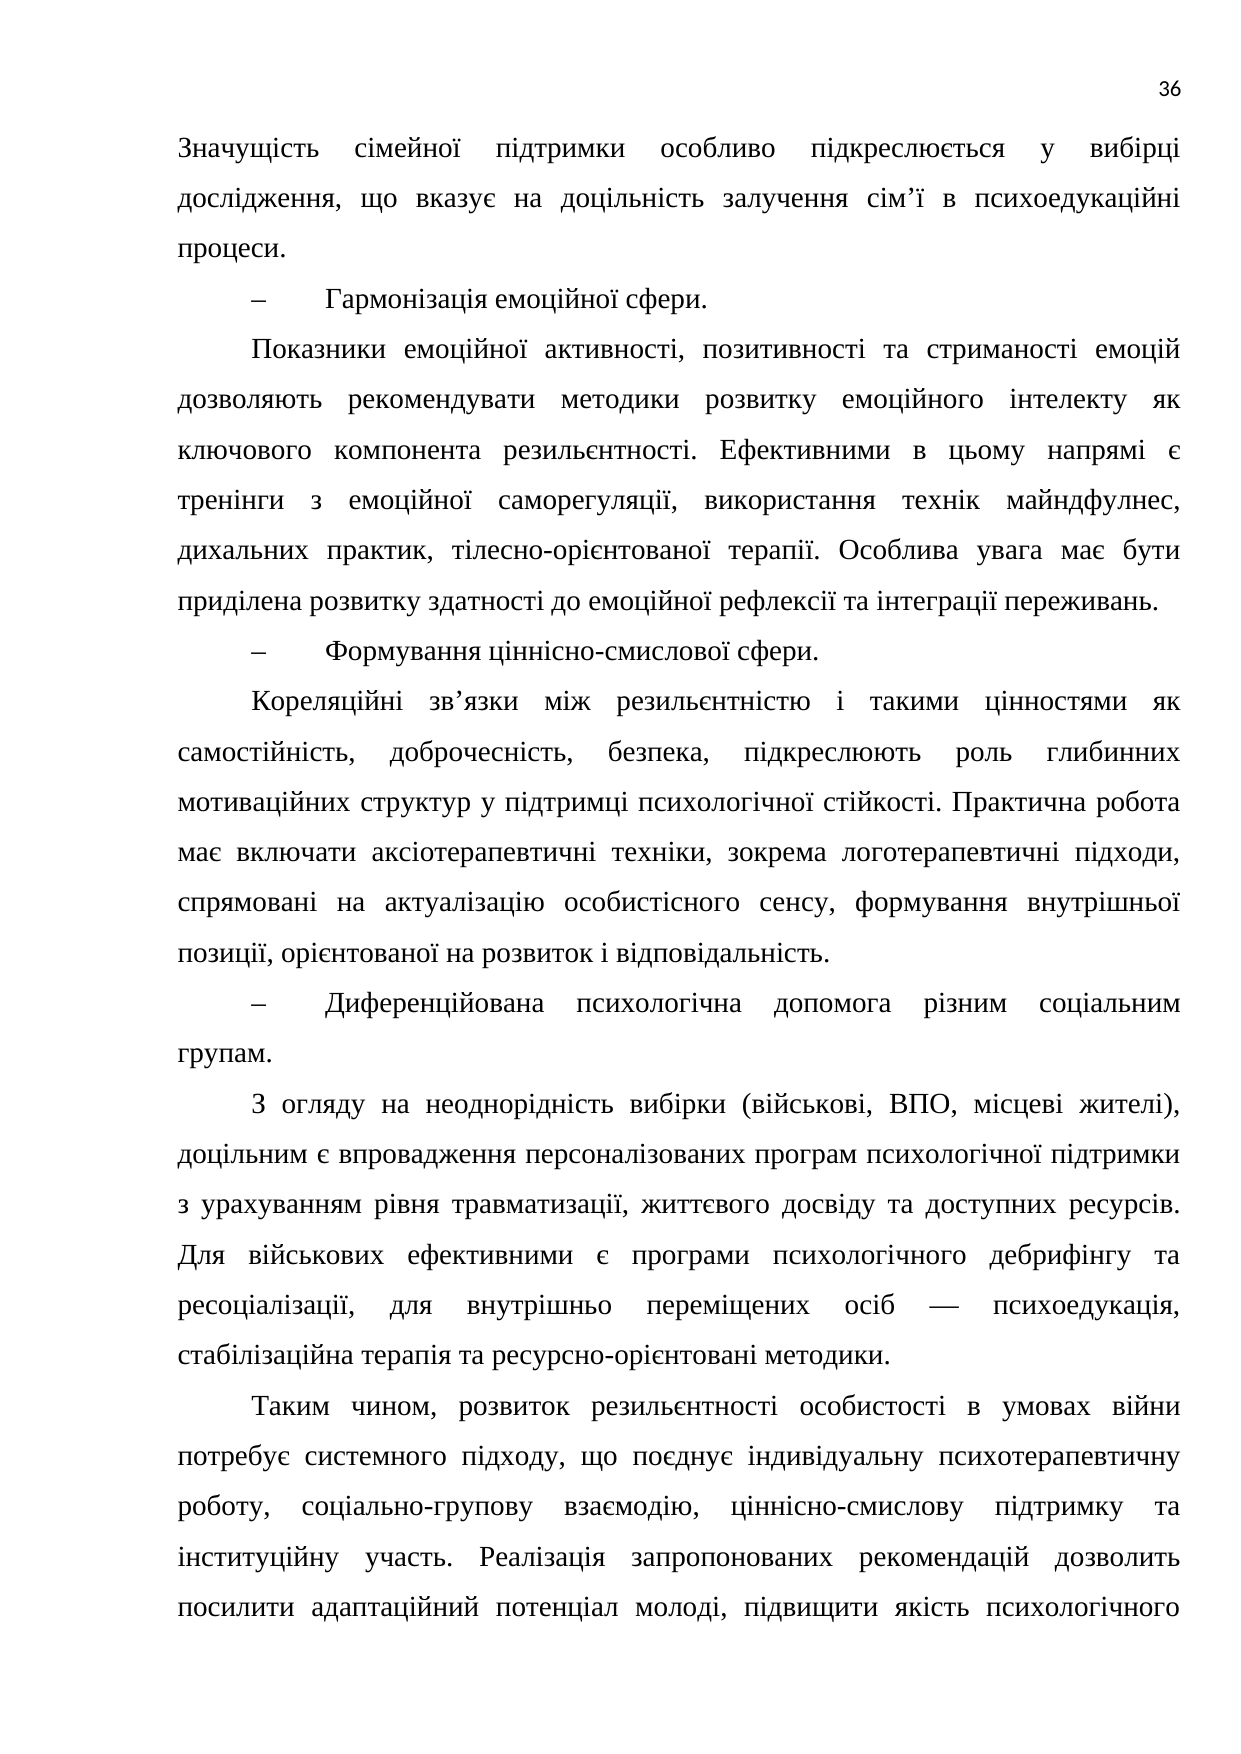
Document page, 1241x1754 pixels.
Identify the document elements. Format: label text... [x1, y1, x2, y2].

list Таким чином, розвиток резильєнтності особистості в умовах війни потребує системного підходу, що поєднує індивідуальну психотерапевтичну роботу, соціально-групову взаємодію, ціннісно-смислову підтримку та інституційну участь. Реалізація запропонованих рекомендацій дозволить посилити адаптаційний потенціал молоді, підвищити якість психологічного [177, 1388, 1181, 1622]
list Диференційована психологічна допомога різним соціальним групам. [177, 985, 1181, 1069]
list Гармонізація емоційної сфери. [177, 281, 1181, 314]
list Кореляційні зв’язки між резильєнтністю і такими цінностями як самостійність, доброчесність, безпека, підкреслюють роль глибинних мотиваційних структур у підтримці психологічної стійкості. Практична робота має включати аксіотерапевтичні техніки, зокрема логотерапевтичні підходи, спрямовані на актуалізацію особистісного сенсу, формування внутрішньої позиції, орієнтованої на розвиток і відповідальність. [177, 683, 1181, 968]
list Значущість сімейної підтримки особливо підкреслюється у вибірці дослідження, що вказує на доцільність залучення сім’ї в психоедукаційні процеси. [177, 130, 1181, 264]
list Показники емоційної активності, позитивності та стриманості емоцій дозволяють рекомендувати методики розвитку емоційного інтелекту як ключового компонента резильєнтності. Ефективними в цьому напрямі є тренінги з емоційної саморегуляції, використання технік майндфулнес, дихальних практик, тілесно-орієнтованої терапії. Особлива увага має бути приділена розвитку здатності до емоційної рефлексії та інтеграції переживань. [177, 331, 1181, 616]
text З огляду на неоднорідність вибірки (військові, ВПО, місцеві жителі), доцільним є впровадження персоналізованих програм психологічної підтримки з урахуванням рівня травматизації, життєвого досвіду та доступних ресурсів. Для військових ефективними є програми психологічного дебрифінгу та ресоціалізації, для внутрішньо переміщених осіб — психоедукація, стабілізаційна терапія та ресурсно-орієнтовані методики. [177, 1086, 1181, 1371]
list Формування ціннісно-смислової сфери. [177, 633, 1181, 667]
